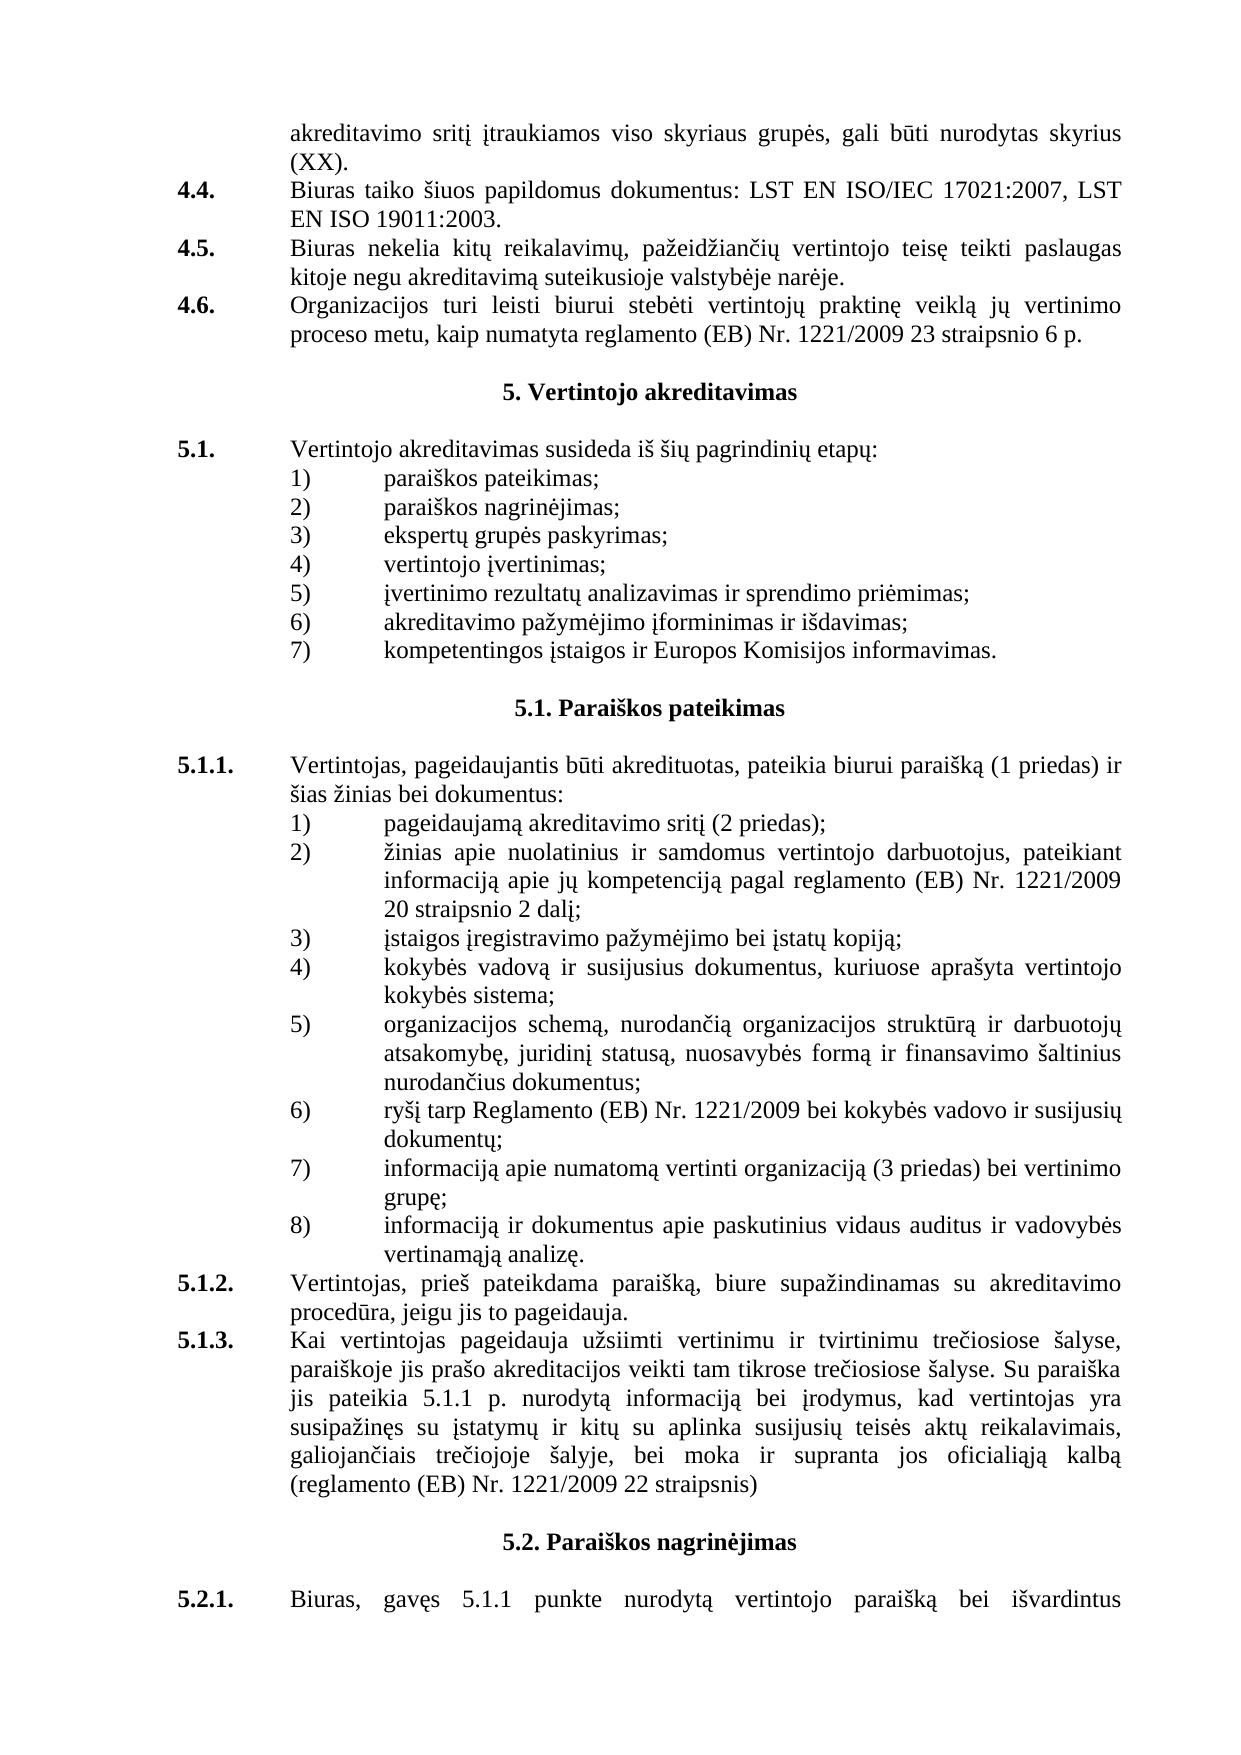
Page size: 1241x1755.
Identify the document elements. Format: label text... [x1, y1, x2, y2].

text 5.2. Paraiškos nagrinėjimas [177, 1527, 1122, 1556]
text 4.4. Biuras taiko šiuos papildomus dokumentus: LST EN ISO/IEC 17021:2007, LST EN ISO 19011:2003. [177, 176, 1122, 233]
text 4) kokybės vadovą ir susijusius dokumentus, kuriuose aprašyta vertintojo kokybės sistema; [290, 952, 1122, 1009]
text 5.1. Paraiškos pateikimas [177, 693, 1122, 722]
text 5) įvertinimo rezultatų analizavimas ir sprendimo priėmimas; [290, 578, 1122, 607]
text 8) informaciją ir dokumentus apie paskutinius vidaus auditus ir vadovybės vertinamąją analizę. [290, 1211, 1122, 1268]
text 5. Vertintojo akreditavimas [177, 377, 1122, 406]
text 1) paraiškos pateikimas; [290, 463, 1122, 492]
text 4.5. Biuras nekelia kitų reikalavimų, pažeidžiančių vertintojo teisę teikti paslaugas kitoje negu akreditavimą suteikusioje valstybėje narėje. [177, 233, 1122, 291]
text 6) akreditavimo pažymėjimo įforminimas ir išdavimas; [290, 607, 1122, 636]
text 4.6. Organizacijos turi leisti biurui stebėti vertintojų praktinę veiklą jų vertinimo proceso metu, kaip numatyta reglamento (EB) Nr. 1221/2009 23 straipsnio 6 p. [177, 291, 1122, 348]
text 2) paraiškos nagrinėjimas; [290, 492, 1122, 521]
text 5.1.1. Vertintojas, pageidaujantis būti akredituotas, pateikia biurui paraišką (1 priedas) ir šias žinias bei dokumentus: [177, 751, 1122, 808]
text 5.1.3. Kai vertintojas pageidauja užsiimti vertinimu ir tvirtinimu trečiosiose šalyse, paraiškoje jis prašo akreditacijos veikti tam tikrose trečiosiose šalyse. Su paraiška jis pateikia 5.1.1 p. nurodytą informaciją bei įrodymus, kad vertintojas yra susipažinęs su įstatymų ir kitų su aplinka susijusių teisės aktų reikalavimais, galiojančiais trečiojoje šalyje, bei moka ir supranta jos oficialiąją kalbą (reglamento (EB) Nr. 1221/2009 22 straipsnis) [177, 1326, 1122, 1498]
text 5) organizacijos schemą, nurodančią organizacijos struktūrą ir darbuotojų atsakomybę, juridinį statusą, nuosavybės formą ir finansavimo šaltinius nurodančius dokumentus; [290, 1009, 1122, 1096]
text 6) ryšį tarp Reglamento (EB) Nr. 1221/2009 bei kokybės vadovo ir susijusių dokumentų; [290, 1096, 1122, 1153]
text 4) vertintojo įvertinimas; [290, 549, 1122, 578]
text 3) ekspertų grupės paskyrimas; [290, 521, 1122, 549]
text akreditavimo sritį įtraukiamos viso skyriaus grupės, gali būti nurodytas skyrius (XX). [290, 118, 1122, 176]
text 3) įstaigos įregistravimo pažymėjimo bei įstatų kopiją; [290, 923, 1122, 952]
text 5.1. Vertintojo akreditavimas susideda iš šių pagrindinių etapų: [177, 434, 1122, 463]
text 1) pageidaujamą akreditavimo sritį (2 priedas); [290, 808, 1122, 837]
text 7) informaciją apie numatomą vertinti organizaciją (3 priedas) bei vertinimo grupę; [290, 1153, 1122, 1211]
text 2) žinias apie nuolatinius ir samdomus vertintojo darbuotojus, pateikiant informaciją apie jų kompetenciją pagal reglamento (EB) Nr. 1221/2009 20 straipsnio 2 dalį; [290, 837, 1122, 923]
text 5.2.1. Biuras, gavęs 5.1.1 punkte nurodytą vertintojo paraišką bei išvardintus [177, 1584, 1122, 1613]
text 7) kompetentingos įstaigos ir Europos Komisijos informavimas. [290, 636, 1122, 664]
text 5.1.2. Vertintojas, prieš pateikdama paraišką, biure supažindinamas su akreditavimo procedūra, jeigu jis to pageidauja. [177, 1268, 1122, 1326]
